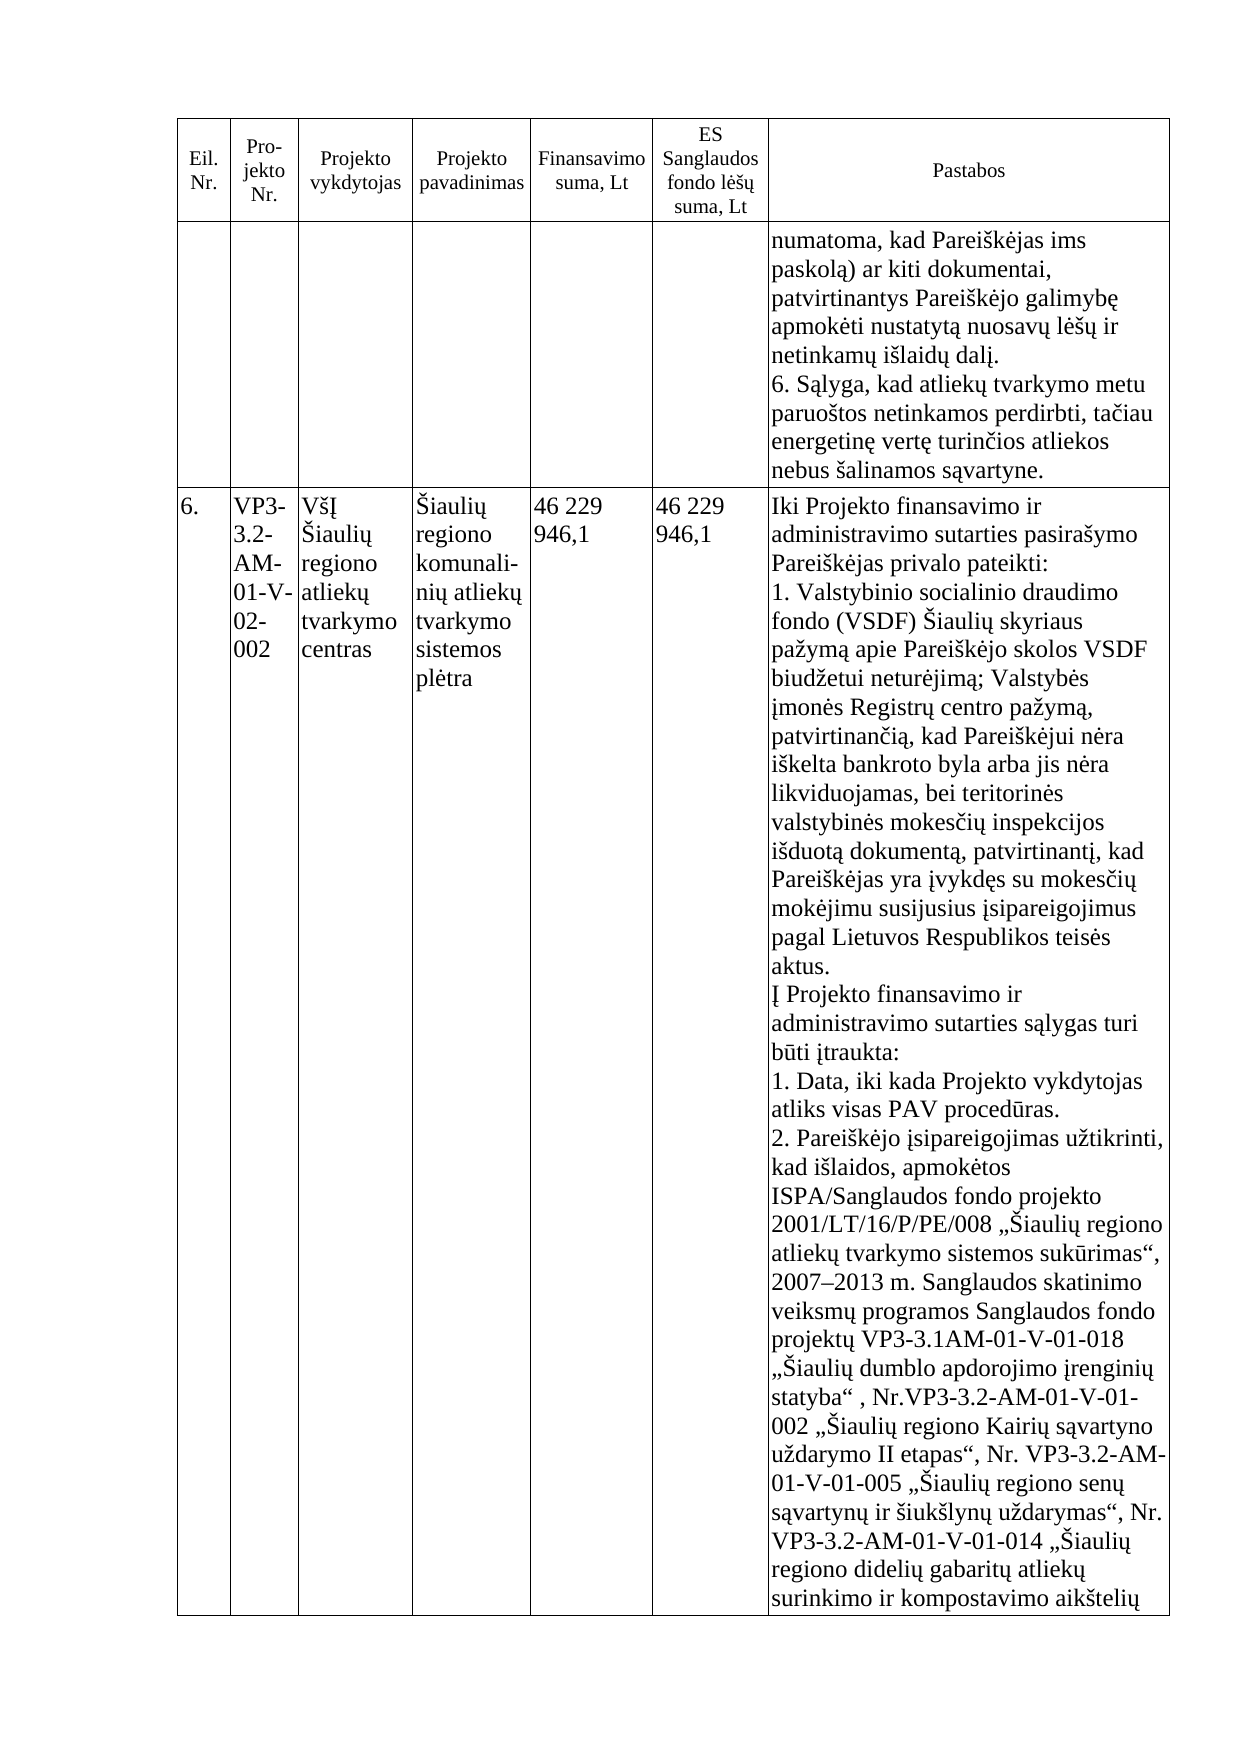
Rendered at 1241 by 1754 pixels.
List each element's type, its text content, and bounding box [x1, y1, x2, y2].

table_cell 46 229 946,1 [531, 488, 652, 1615]
table_header Projekto vykdytojas [299, 119, 412, 221]
table_header Eil. Nr. [178, 119, 230, 221]
table_cell Iki Projekto finansavimo ir administravimo sutarties pasirašymo Pareiškėjas privalo pateikti: 1. Valstybinio socialinio draudimo fondo (VSDF) Šiaulių skyriaus pažymą apie Pareiškėjo skolos VSDF biudžetui neturėjimą; Valstybės įmonės Registrų centro pažymą, patvirtinančią, kad Pareiškėjui nėra iškelta bankroto byla arba jis nėra likviduojamas, bei teritorinės valstybinės mokesčių inspekcijos išduotą dokumentą, patvirtinantį, kad Pareiškėjas yra įvykdęs su mokesčių mokėjimu susijusius įsipareigojimus pagal Lietuvos Respublikos teisės aktus. Į Projekto finansavimo ir administravimo sutarties sąlygas turi būti įtraukta: 1. Data, iki kada Projekto vykdytojas atliks visas PAV procedūras. 2. Pareiškėjo įsipareigojimas užtikrinti, kad išlaidos, apmokėtos ISPA/Sanglaudos fondo projekto 2001/LT/16/P/PE/008 „Šiaulių regiono atliekų tvarkymo sistemos sukūrimas“, 2007–2013 m. Sanglaudos skatinimo veiksmų programos Sanglaudos fondo projektų VP3-3.1AM-01-V-01-018 „Šiaulių dumblo apdorojimo įrenginių statyba“ , Nr.VP3-3.2-AM-01-V-01-002 „Šiaulių regiono Kairių sąvartyno uždarymo II etapas“, Nr. VP3-3.2-AM-01-V-01-005 „Šiaulių regiono senų sąvartynų ir šiukšlynų uždarymas“, Nr. VP3-3.2-AM-01-V-01-014 „Šiaulių regiono didelių gabaritų atliekų surinkimo ir kompostavimo aikštelių [769, 488, 1169, 1615]
table_cell 6. [178, 488, 230, 1615]
table_cell [299, 222, 412, 487]
table_cell [653, 222, 768, 487]
table_header Finansavimo suma, Lt [531, 119, 652, 221]
table_header Pastabos [769, 119, 1169, 221]
table_cell [231, 222, 298, 487]
table_header Projekto pavadinimas [413, 119, 530, 221]
table_cell [178, 222, 230, 487]
table_header Pro-jekto Nr. [231, 119, 298, 221]
table_cell numatoma, kad Pareiškėjas ims paskolą) ar kiti dokumentai, patvirtinantys Pareiškėjo galimybę apmokėti nustatytą nuosavų lėšų ir netinkamų išlaidų dalį. 6. Sąlyga, kad atliekų tvarkymo metu paruoštos netinkamos perdirbti, tačiau energetinę vertę turinčios atliekos nebus šalinamos sąvartyne. [769, 222, 1169, 487]
table_cell VP3-3.2-AM-01-V-02-002 [231, 488, 298, 1615]
table_cell [413, 222, 530, 487]
table_cell Šiaulių regiono komunali-nių atliekų tvarkymo sistemos plėtra [413, 488, 530, 1615]
table_cell 46 229 946,1 [653, 488, 768, 1615]
table_cell VšĮ Šiaulių regiono atliekų tvarkymo centras [299, 488, 412, 1615]
table_header ES Sanglaudos fondo lėšų suma, Lt [653, 119, 768, 221]
table_cell [531, 222, 652, 487]
